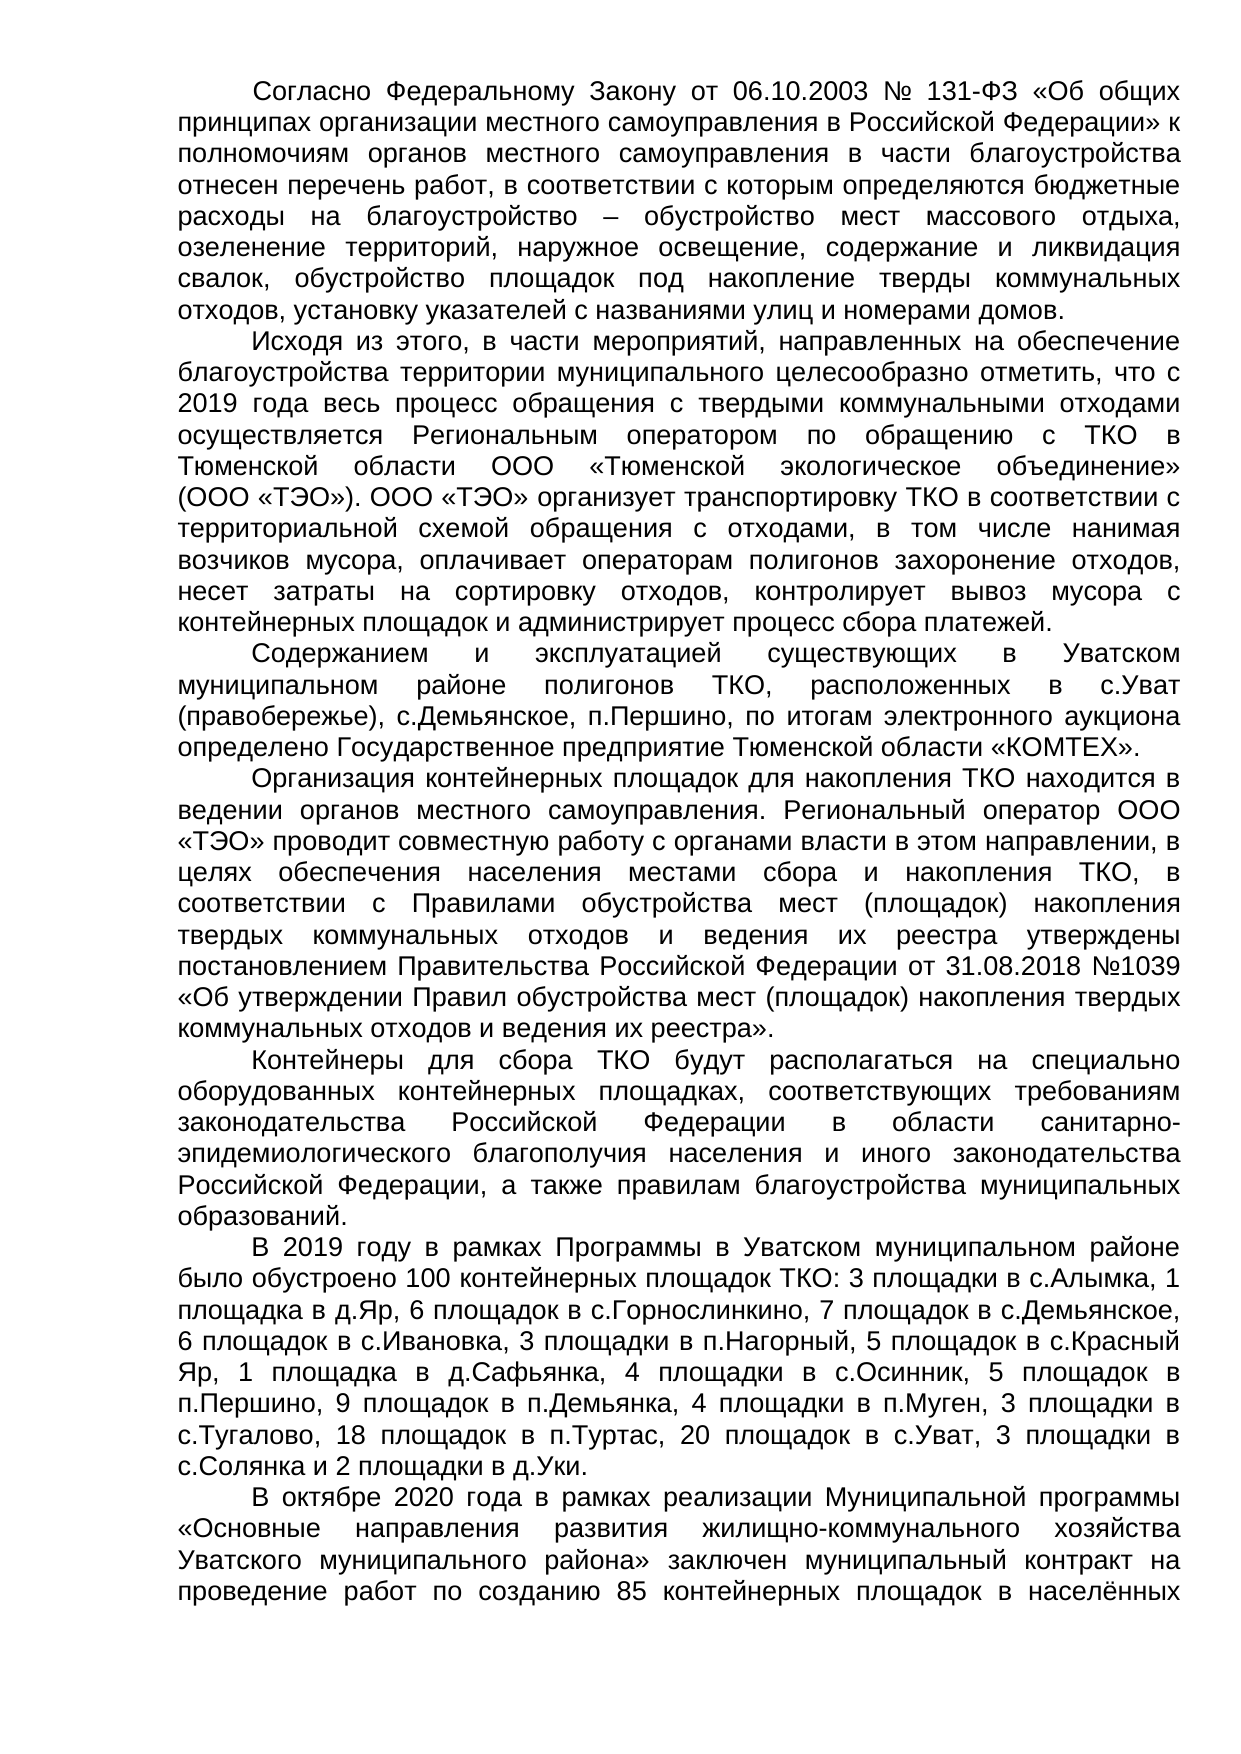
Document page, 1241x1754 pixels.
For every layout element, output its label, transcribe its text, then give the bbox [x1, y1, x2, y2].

text Контейнеры для сбора ТКО будут располагаться на специально оборудованных контейнерных площадках, соответствующих требованиям законодательства Российской Федерации в области санитарно-эпидемиологического благополучия населения и иного законодательства Российской Федерации, а также правилам благоустройства муниципальных образований. [177, 1044, 1181, 1231]
text В 2019 году в рамках Программы в Уватском муниципальном районе было обустроено 100 контейнерных площадок ТКО: 3 площадки в с.Алымка, 1 площадка в д.Яр, 6 площадок в с.Горнослинкино, 7 площадок в с.Демьянское, 6 площадок в с.Ивановка, 3 площадки в п.Нагорный, 5 площадок в с.Красный Яр, 1 площадка в д.Сафьянка, 4 площадки в с.Осинник, 5 площадок в п.Першино, 9 площадок в п.Демьянка, 4 площадки в п.Муген, 3 площадки в с.Тугалово, 18 площадок в п.Туртас, 20 площадок в с.Уват, 3 площадки в с.Солянка и 2 площадки в д.Уки. [177, 1231, 1181, 1481]
text Исходя из этого, в части мероприятий, направленных на обеспечение благоустройства территории муниципального целесообразно отметить, что с 2019 года весь процесс обращения с твердыми коммунальными отходами осуществляется Региональным оператором по обращению с ТКО в Тюменской области ООО «Тюменской экологическое объединение» (ООО «ТЭО»). ООО «ТЭО» организует транспортировку ТКО в соответствии с территориальной схемой обращения с отходами, в том числе нанимая возчиков мусора, оплачивает операторам полигонов захоронение отходов, несет затраты на сортировку отходов, контролирует вывоз мусора с контейнерных площадок и администрирует процесс сбора платежей. [177, 325, 1181, 637]
text В октябре 2020 года в рамках реализации Муниципальной программы «Основные направления развития жилищно-коммунального хозяйства Уватского муниципального района» заключен муниципальный контракт на проведение работ по созданию 85 контейнерных площадок в населённых [177, 1481, 1181, 1606]
text Содержанием и эксплуатацией существующих в Уватском муниципальном районе полигонов ТКО, расположенных в с.Уват (правобережье), с.Демьянское, п.Першино, по итогам электронного аукциона определено Государственное предприятие Тюменской области «КОМТЕХ». [177, 637, 1181, 762]
text Согласно Федеральному Закону от 06.10.2003 № 131-ФЗ «Об общих принципах организации местного самоуправления в Российской Федерации» к полномочиям органов местного самоуправления в части благоустройства отнесен перечень работ, в соответствии с которым определяются бюджетные расходы на благоустройство – обустройство мест массового отдыха, озеленение территорий, наружное освещение, содержание и ликвидация свалок, обустройство площадок под накопление тверды коммунальных отходов, установку указателей с названиями улиц и номерами домов. [177, 75, 1181, 325]
text Организация контейнерных площадок для накопления ТКО находится в ведении органов местного самоуправления. Региональный оператор ООО «ТЭО» проводит совместную работу с органами власти в этом направлении, в целях обеспечения населения местами сбора и накопления ТКО, в соответствии с Правилами обустройства мест (площадок) накопления твердых коммунальных отходов и ведения их реестра утверждены постановлением Правительства Российской Федерации от 31.08.2018 №1039 «Об утверждении Правил обустройства мест (площадок) накопления твердых коммунальных отходов и ведения их реестра». [177, 762, 1181, 1044]
